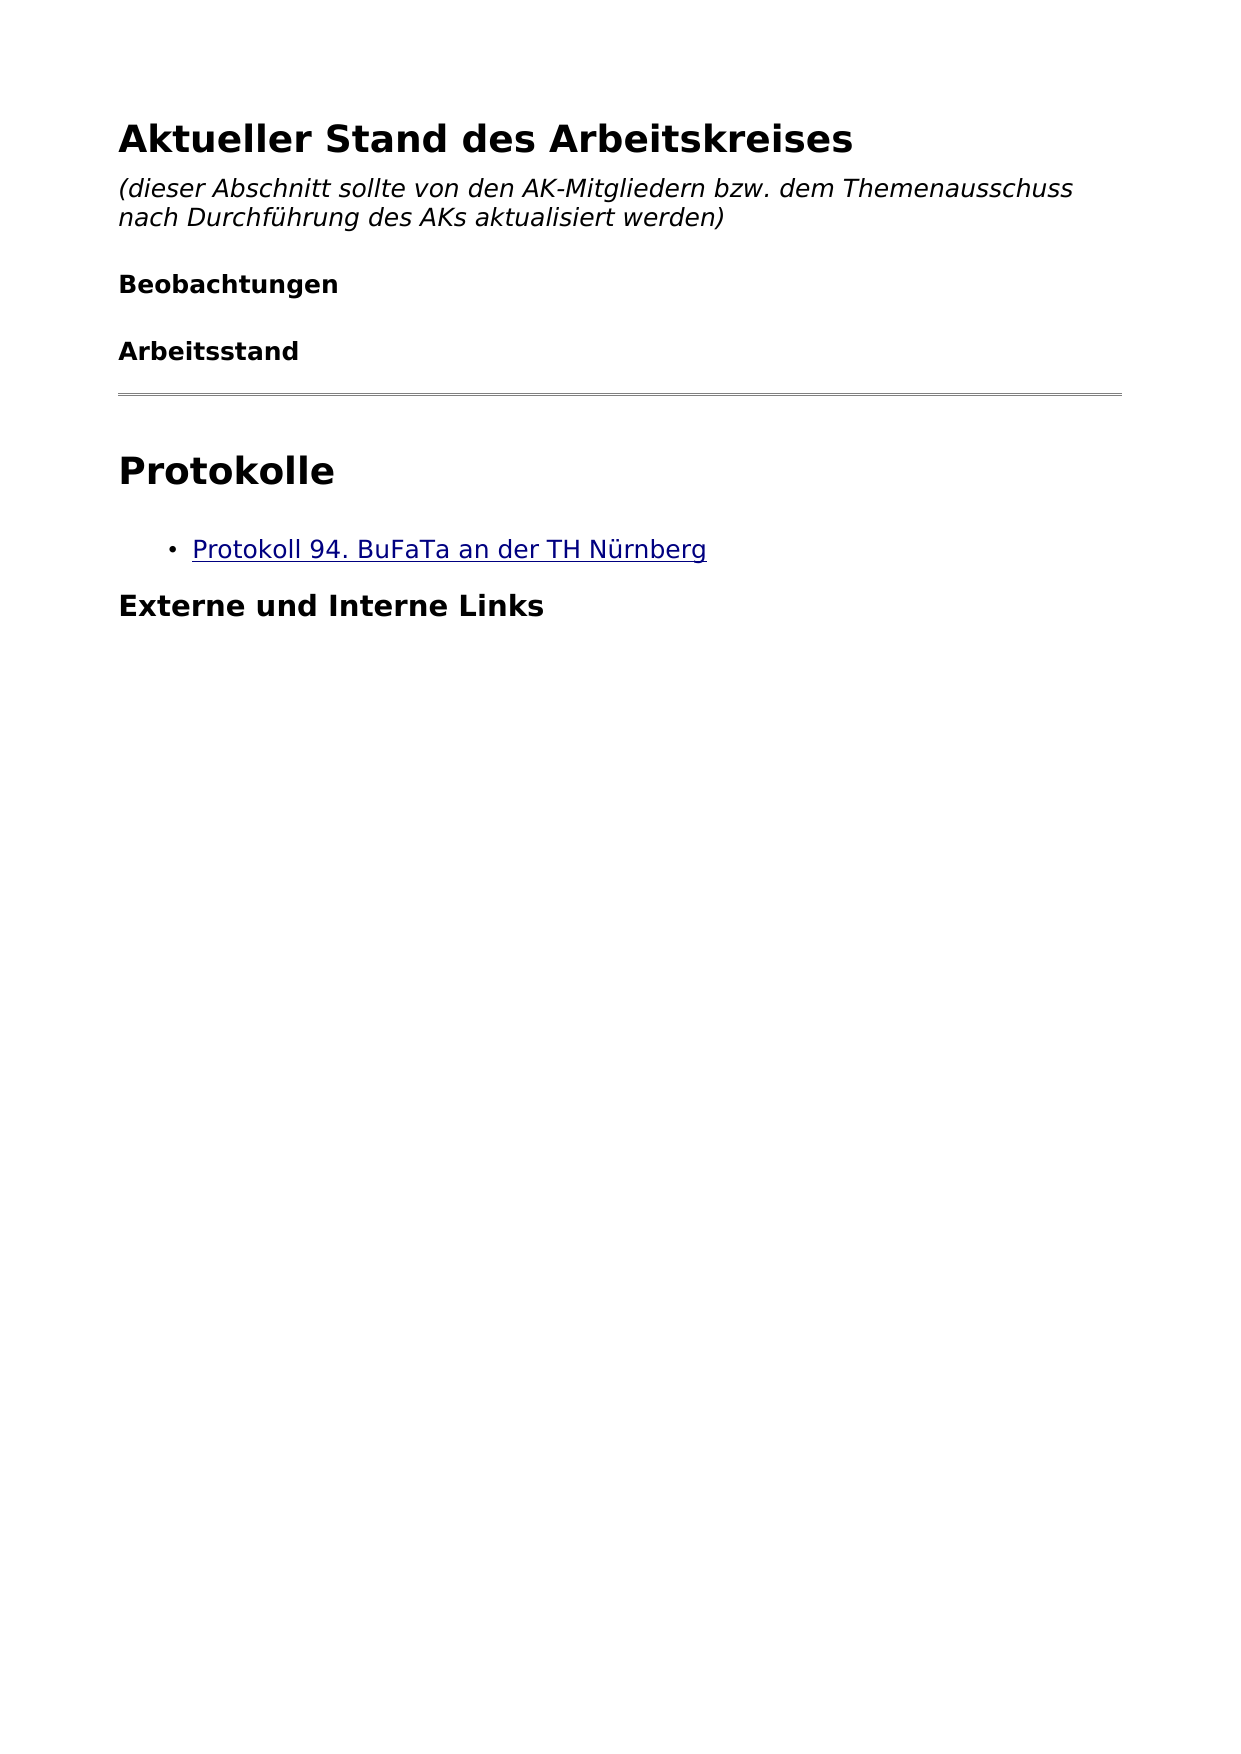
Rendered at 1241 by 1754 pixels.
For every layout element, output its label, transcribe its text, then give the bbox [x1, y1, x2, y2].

text (dieser Abschnitt sollte von den AK-Mitgliedern bzw. dem Themenausschuss nach Durchführung des AKs aktualisiert werden) [118, 174, 1122, 233]
subtitle Arbeitsstand [118, 337, 1122, 366]
list Protokoll 94. BuFaTa an der TH Nürnberg [177, 535, 1122, 564]
subtitle Protokolle [118, 450, 1122, 493]
subtitle Externe und Interne Links [118, 589, 1122, 623]
subtitle Aktueller Stand des Arbeitskreises [118, 118, 1122, 162]
subtitle Beobachtungen [118, 270, 1122, 299]
